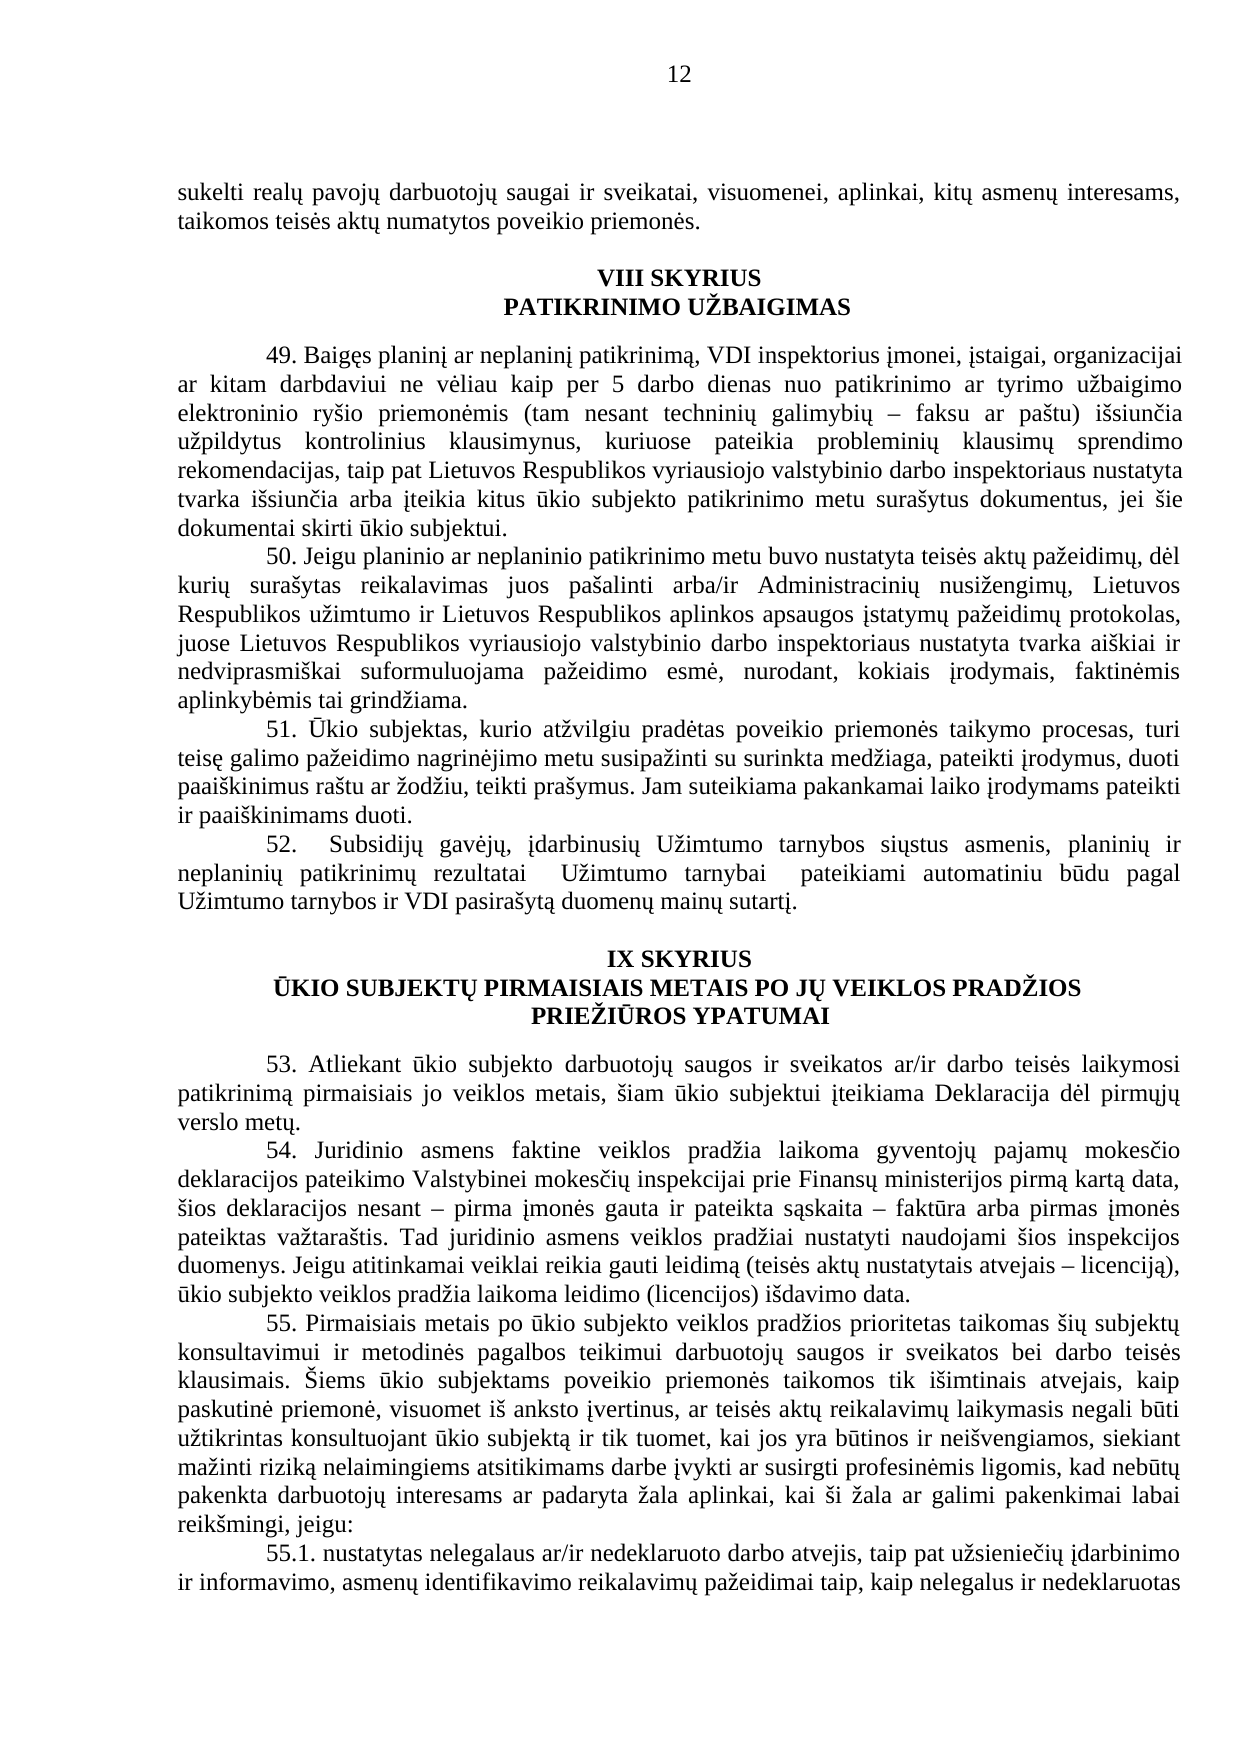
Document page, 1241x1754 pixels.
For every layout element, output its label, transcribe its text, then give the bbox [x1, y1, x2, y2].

text 50. Jeigu planinio ar neplaninio patikrinimo metu buvo nustatyta teisės aktų pažeidimų, dėl kurių surašytas reikalavimas juos pašalinti arba/ir Administracinių nusižengimų, Lietuvos Respublikos užimtumo ir Lietuvos Respublikos aplinkos apsaugos įstatymų pažeidimų protokolas, juose Lietuvos Respublikos vyriausiojo valstybinio darbo inspektoriaus nustatyta tvarka aiškiai ir nedviprasmiškai suformuluojama pažeidimo esmė, nurodant, kokiais įrodymais, faktinėmis aplinkybėmis tai grindžiama. [177, 541, 1181, 714]
text PATIKRINIMO UŽBAIGIMAS [177, 292, 1184, 321]
text 52. Subsidijų gavėjų, įdarbinusių Užimtumo tarnybos siųstus asmenis, planinių ir neplaninių patikrinimų rezultatai Užimtumo tarnybai pateikiami automatiniu būdu pagal Užimtumo tarnybos ir VDI pasirašytą duomenų mainų sutartį. [177, 829, 1181, 915]
text IX SKYRIUS [177, 944, 1181, 973]
text ŪKIO SUBJEKTŲ PIRMAISIAIS METAIS PO JŲ VEIKLOS PRADŽIOS [177, 973, 1184, 1001]
text 55. Pirmaisiais metais po ūkio subjekto veiklos pradžios prioritetas taikomas šių subjektų konsultavimui ir metodinės pagalbos teikimui darbuotojų saugos ir sveikatos bei darbo teisės klausimais. Šiems ūkio subjektams poveikio priemonės taikomos tik išimtinais atvejais, kaip paskutinė priemonė, visuomet iš anksto įvertinus, ar teisės aktų reikalavimų laikymasis negali būti užtikrintas konsultuojant ūkio subjektą ir tik tuomet, kai jos yra būtinos ir neišvengiamos, siekiant mažinti riziką nelaimingiems atsitikimams darbe įvykti ar susirgti profesinėmis ligomis, kad nebūtų pakenkta darbuotojų interesams ar padaryta žala aplinkai, kai ši žala ar galimi pakenkimai labai reikšmingi, jeigu: [177, 1308, 1181, 1538]
text VIII SKYRIUS [177, 263, 1181, 292]
text 54. Juridinio asmens faktine veiklos pradžia laikoma gyventojų pajamų mokesčio deklaracijos pateikimo Valstybinei mokesčių inspekcijai prie Finansų ministerijos pirmą kartą data, šios deklaracijos nesant – pirma įmonės gauta ir pateikta sąskaita – faktūra arba pirmas įmonės pateiktas važtaraštis. Tad juridinio asmens veiklos pradžiai nustatyti naudojami šios inspekcijos duomenys. Jeigu atitinkamai veiklai reikia gauti leidimą (teisės aktų nustatytais atvejais – licenciją), ūkio subjekto veiklos pradžia laikoma leidimo (licencijos) išdavimo data. [177, 1136, 1181, 1308]
text 55.1. nustatytas nelegalaus ar/ir nedeklaruoto darbo atvejis, taip pat užsieniečių įdarbinimo ir informavimo, asmenų identifikavimo reikalavimų pažeidimai taip, kaip nelegalus ir nedeklaruotas [177, 1538, 1181, 1596]
text 51. Ūkio subjektas, kurio atžvilgiu pradėtas poveikio priemonės taikymo procesas, turi teisę galimo pažeidimo nagrinėjimo metu susipažinti su surinkta medžiaga, pateikti įrodymus, duoti paaiškinimus raštu ar žodžiu, teikti prašymus. Jam suteikiama pakankamai laiko įrodymams pateikti ir paaiškinimams duoti. [177, 714, 1181, 829]
text 49. Baigęs planinį ar neplaninį patikrinimą, VDI inspektorius įmonei, įstaigai, organizacijai ar kitam darbdaviui ne vėliau kaip per 5 darbo dienas nuo patikrinimo ar tyrimo užbaigimo elektroninio ryšio priemonėmis (tam nesant techninių galimybių – faksu ar paštu) išsiunčia užpildytus kontrolinius klausimynus, kuriuose pateikia probleminių klausimų sprendimo rekomendacijas, taip pat Lietuvos Respublikos vyriausiojo valstybinio darbo inspektoriaus nustatyta tvarka išsiunčia arba įteikia kitus ūkio subjekto patikrinimo metu surašytus dokumentus, jei šie dokumentai skirti ūkio subjektui. [177, 340, 1184, 541]
text PRIEŽIŪROS YPATUMAI [177, 1001, 1184, 1030]
text 53. Atliekant ūkio subjekto darbuotojų saugos ir sveikatos ar/ir darbo teisės laikymosi patikrinimą pirmaisiais jo veiklos metais, šiam ūkio subjektui įteikiama Deklaracija dėl pirmųjų verslo metų. [177, 1049, 1181, 1136]
text sukelti realų pavojų darbuotojų saugai ir sveikatai, visuomenei, aplinkai, kitų asmenų interesams, taikomos teisės aktų numatytos poveikio priemonės. [177, 177, 1181, 235]
